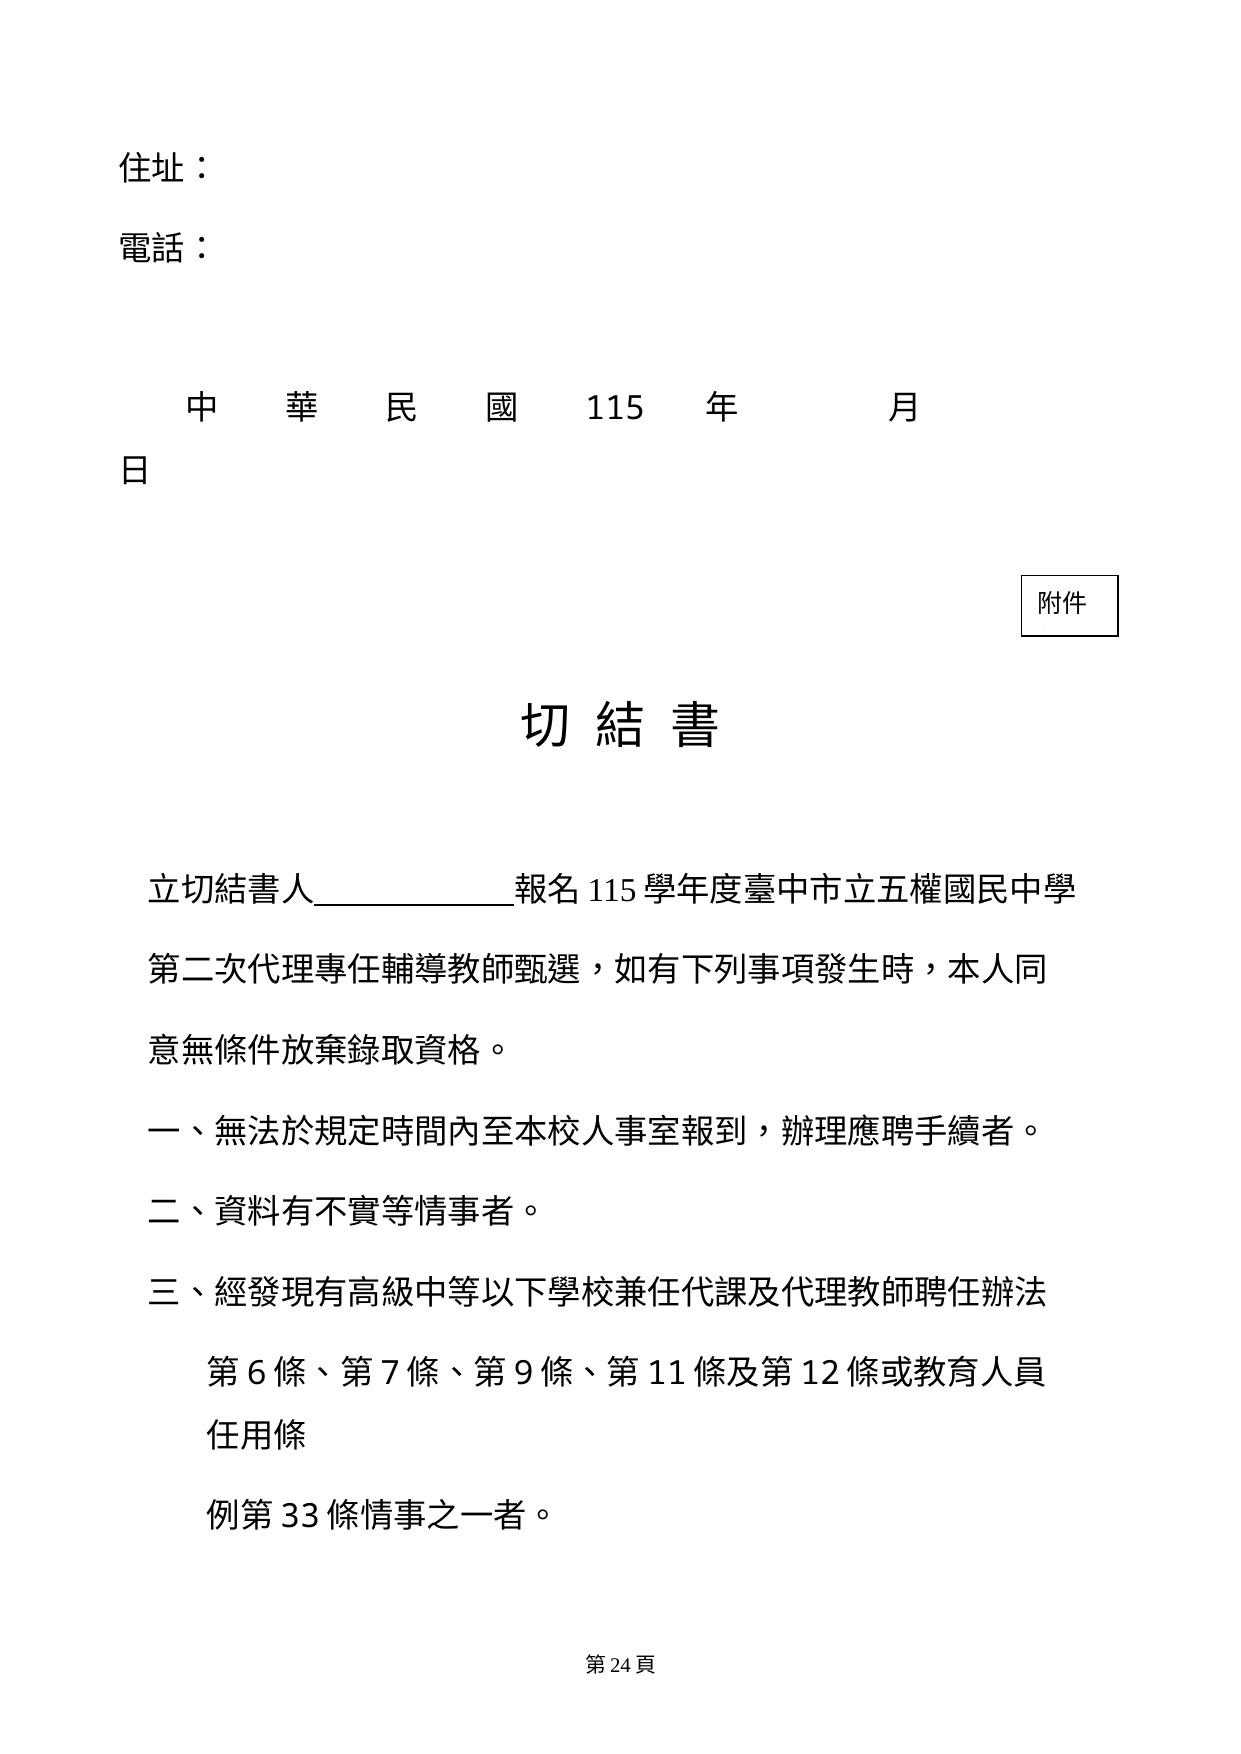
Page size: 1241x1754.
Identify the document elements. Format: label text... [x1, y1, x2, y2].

text 一、無法於規定時間內至本校人事室報到，辦理應聘手續者。 [148, 1087, 1078, 1149]
text 第6條、第7條、第9條、第11條及第12條或教育人員任用條 [206, 1329, 1078, 1454]
text 中 華 民 國 115 年 月 日 [118, 363, 1122, 488]
text 附件3 [1037, 584, 1102, 628]
text 切 結 書 [118, 648, 1122, 773]
text 立切結書人 報名115學年度臺中市立五權國民中學 [118, 845, 1078, 907]
text 二、資料有不實等情事者。 [148, 1167, 1078, 1230]
text 住址： [118, 124, 1122, 186]
text 電話： [118, 204, 1122, 266]
text 例第33條情事之一者。 [206, 1472, 1078, 1534]
text 第二次代理專任輔導教師甄選，如有下列事項發生時，本人同 [118, 926, 1078, 988]
text 三、經發現有高級中等以下學校兼任代課及代理教師聘任辦法 [148, 1248, 1063, 1311]
text 意無條件放棄錄取資格。 [118, 1006, 1078, 1069]
